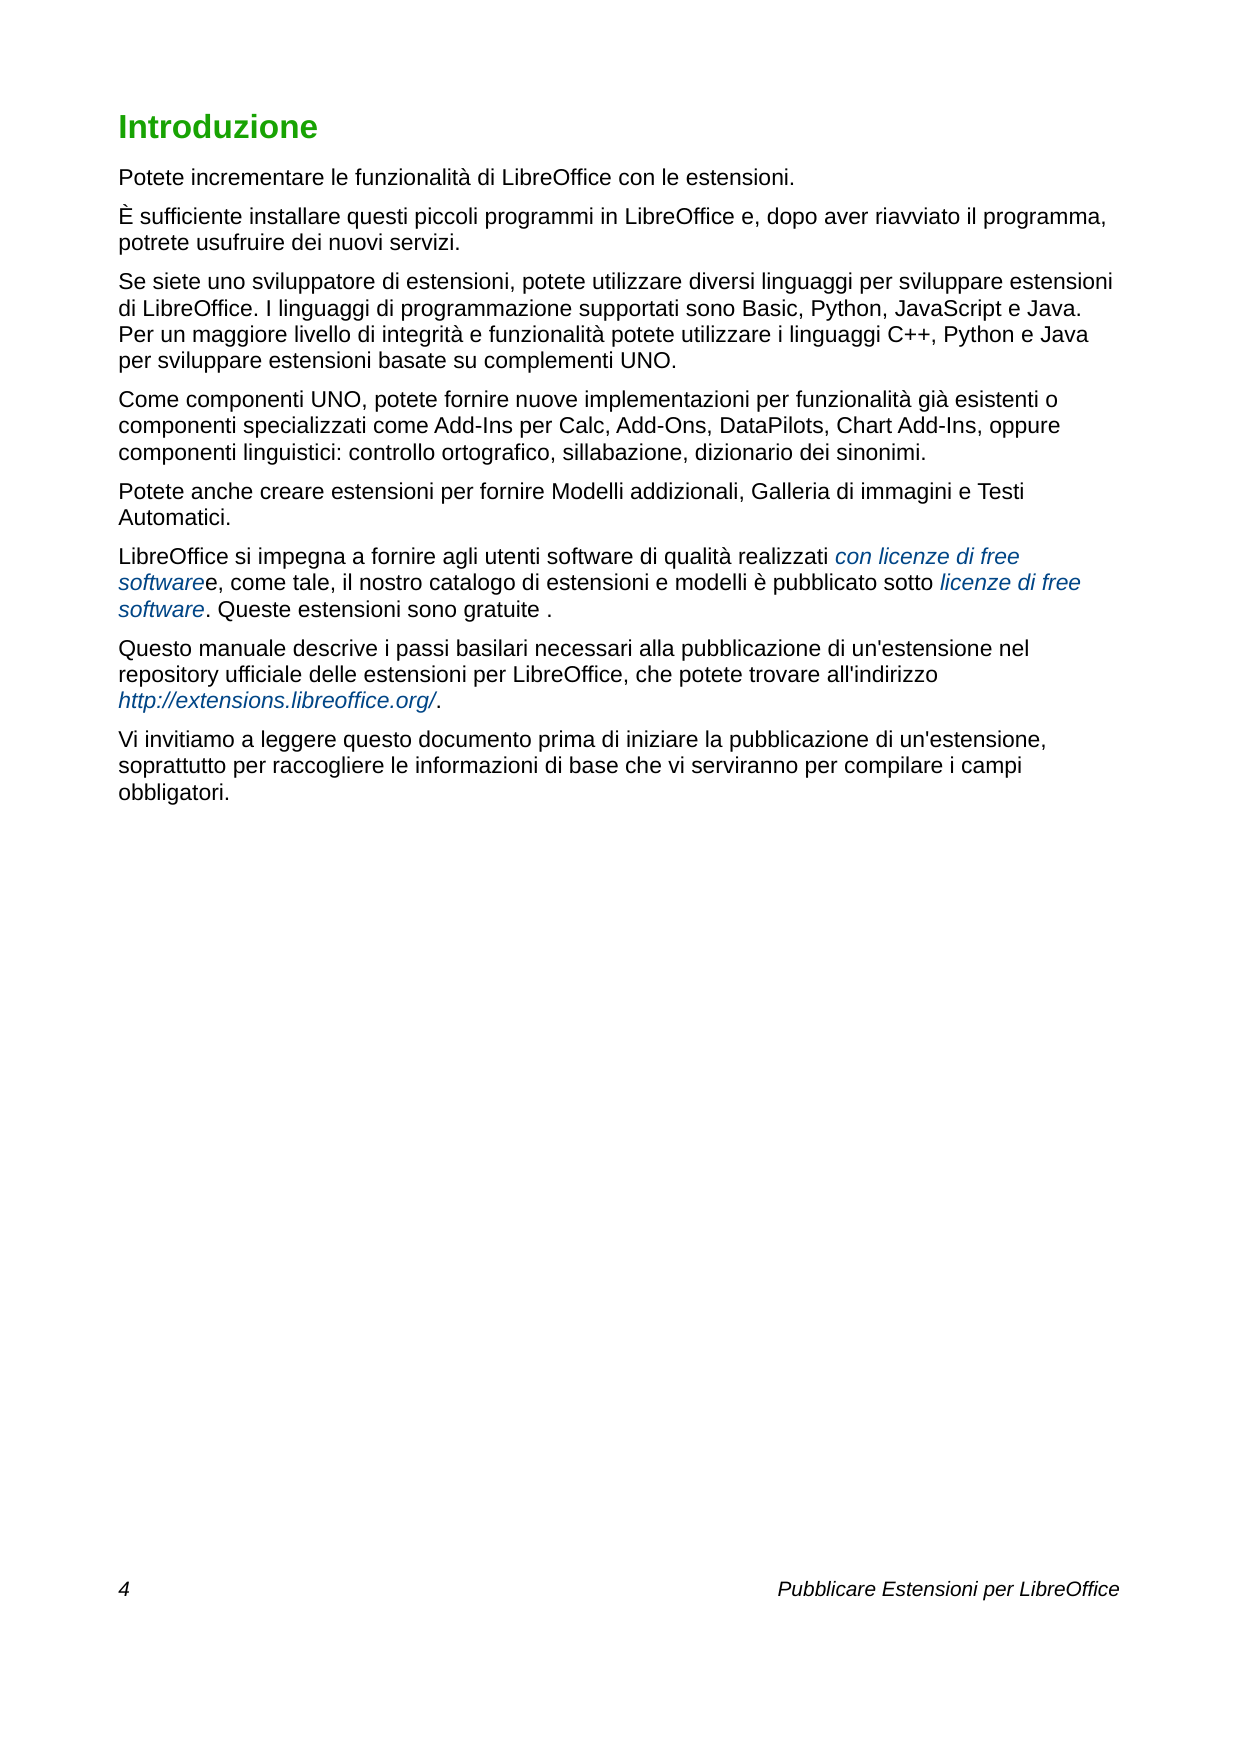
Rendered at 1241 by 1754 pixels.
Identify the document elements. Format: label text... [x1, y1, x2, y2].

text Potete anche creare estensioni per fornire Modelli addizionali, Galleria di immagini e Testi Automatici. [118, 478, 1122, 530]
subtitle Introduzione [118, 107, 1122, 145]
text Questo manuale descrive i passi basilari necessari alla pubblicazione di un'estensione nel repository ufficiale delle estensioni per LibreOffice, che potete trovare all'indirizzo http://extensions.libreoffice.org/. [118, 634, 1122, 713]
text Come componenti UNO, potete fornire nuove implementazioni per funzionalità già esistenti o componenti specializzati come Add-Ins per Calc, Add-Ons, DataPilots, Chart Add-Ins, oppure componenti linguistici: controllo ortografico, sillabazione, dizionario dei sinonimi. [118, 386, 1122, 465]
text È sufficiente installare questi piccoli programmi in LibreOffice e, dopo aver riavviato il programma, potrete usufruire dei nuovi servizi. [118, 203, 1122, 256]
text Se siete uno sviluppatore di estensioni, potete utilizzare diversi linguaggi per sviluppare estensioni di LibreOffice. I linguaggi di programmazione supportati sono Basic, Python, JavaScript e Java. Per un maggiore livello di integrità e funzionalità potete utilizzare i linguaggi C++, Python e Java per sviluppare estensioni basate su complementi UNO. [118, 268, 1122, 374]
text Potete incrementare le funzionalità di LibreOffice con le estensioni. [118, 164, 1122, 191]
text Vi invitiamo a leggere questo documento prima di iniziare la pubblicazione di un'estensione, soprattutto per raccogliere le informazioni di base che vi serviranno per compilare i campi obbligatori. [118, 726, 1122, 805]
text LibreOffice si impegna a fornire agli utenti software di qualità realizzati con licenze di free softwaree, come tale, il nostro catalogo di estensioni e modelli è pubblicato sotto licenze di free software. Queste estensioni sono gratuite . [118, 543, 1122, 622]
